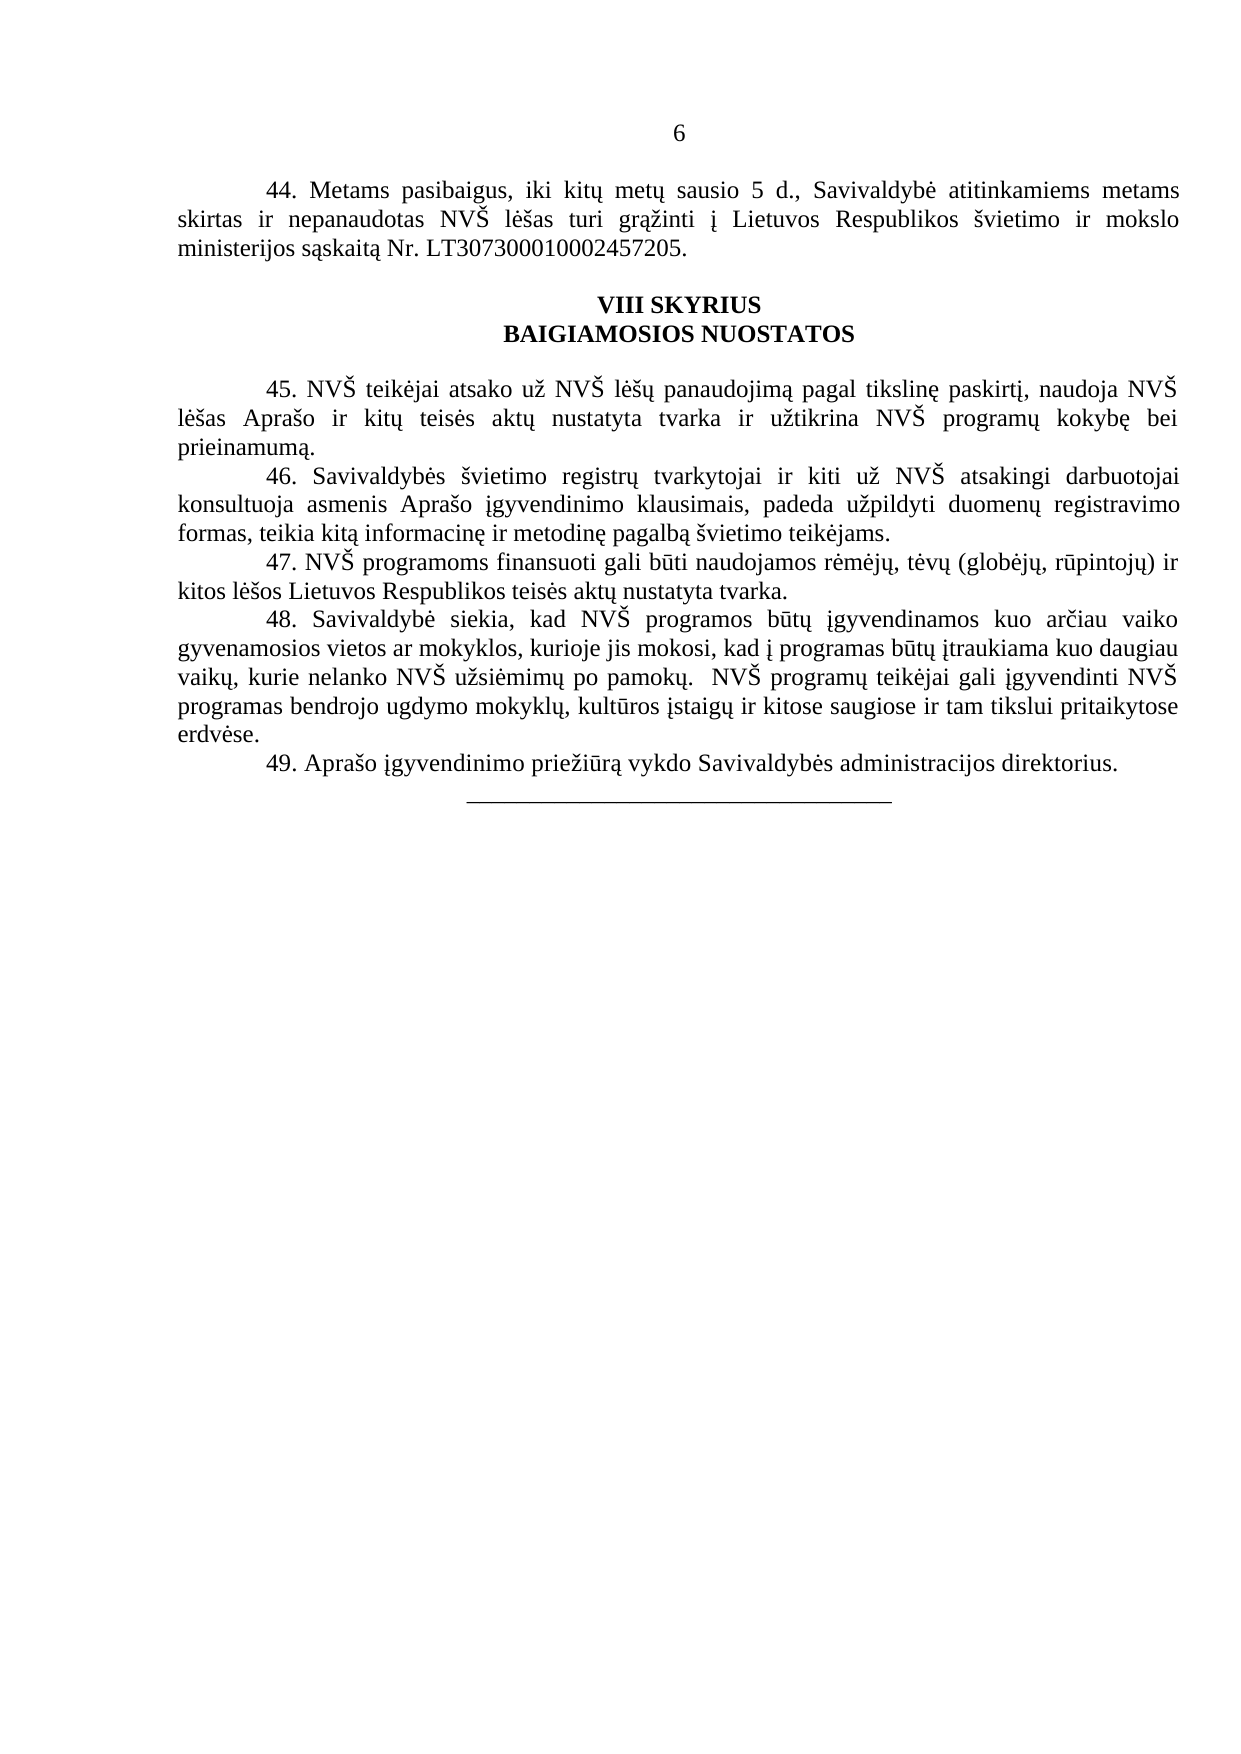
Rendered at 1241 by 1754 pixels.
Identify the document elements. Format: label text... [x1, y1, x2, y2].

text VIII SKYRIUS [177, 291, 1181, 319]
text __________________________________ [177, 777, 1181, 806]
text 44. Metams pasibaigus, iki kitų metų sausio 5 d., Savivaldybė atitinkamiems metams skirtas ir nepanaudotas NVŠ lėšas turi grąžinti į Lietuvos Respublikos švietimo ir mokslo ministerijos sąskaitą Nr. LT307300010002457205. [177, 176, 1181, 262]
text BAIGIAMOSIOS NUOSTATOS [177, 319, 1181, 348]
text 47. NVŠ programoms finansuoti gali būti naudojamos rėmėjų, tėvų (globėjų, rūpintojų) ir kitos lėšos Lietuvos Respublikos teisės aktų nustatyta tvarka. [177, 547, 1179, 604]
text 46. Savivaldybės švietimo registrų tvarkytojai ir kiti už NVŠ atsakingi darbuotojai konsultuoja asmenis Aprašo įgyvendinimo klausimais, padeda užpildyti duomenų registravimo formas, teikia kitą informacinę ir metodinę pagalbą švietimo teikėjams. [177, 461, 1181, 547]
text 49. Aprašo įgyvendinimo priežiūrą vykdo Savivaldybės administracijos direktorius. [177, 748, 1181, 777]
text 45. NVŠ teikėjai atsako už NVŠ lėšų panaudojimą pagal tikslinę paskirtį, naudoja NVŠ lėšas Aprašo ir kitų teisės aktų nustatyta tvarka ir užtikrina NVŠ programų kokybę bei prieinamumą. [177, 374, 1179, 461]
text 48. Savivaldybė siekia, kad NVŠ programos būtų įgyvendinamos kuo arčiau vaiko gyvenamosios vietos ar mokyklos, kurioje jis mokosi, kad į programas būtų įtraukiama kuo daugiau vaikų, kurie nelanko NVŠ užsiėmimų po pamokų. NVŠ programų teikėjai gali įgyvendinti NVŠ programas bendrojo ugdymo mokyklų, kultūros įstaigų ir kitose saugiose ir tam tikslui pritaikytose erdvėse. [177, 604, 1179, 748]
